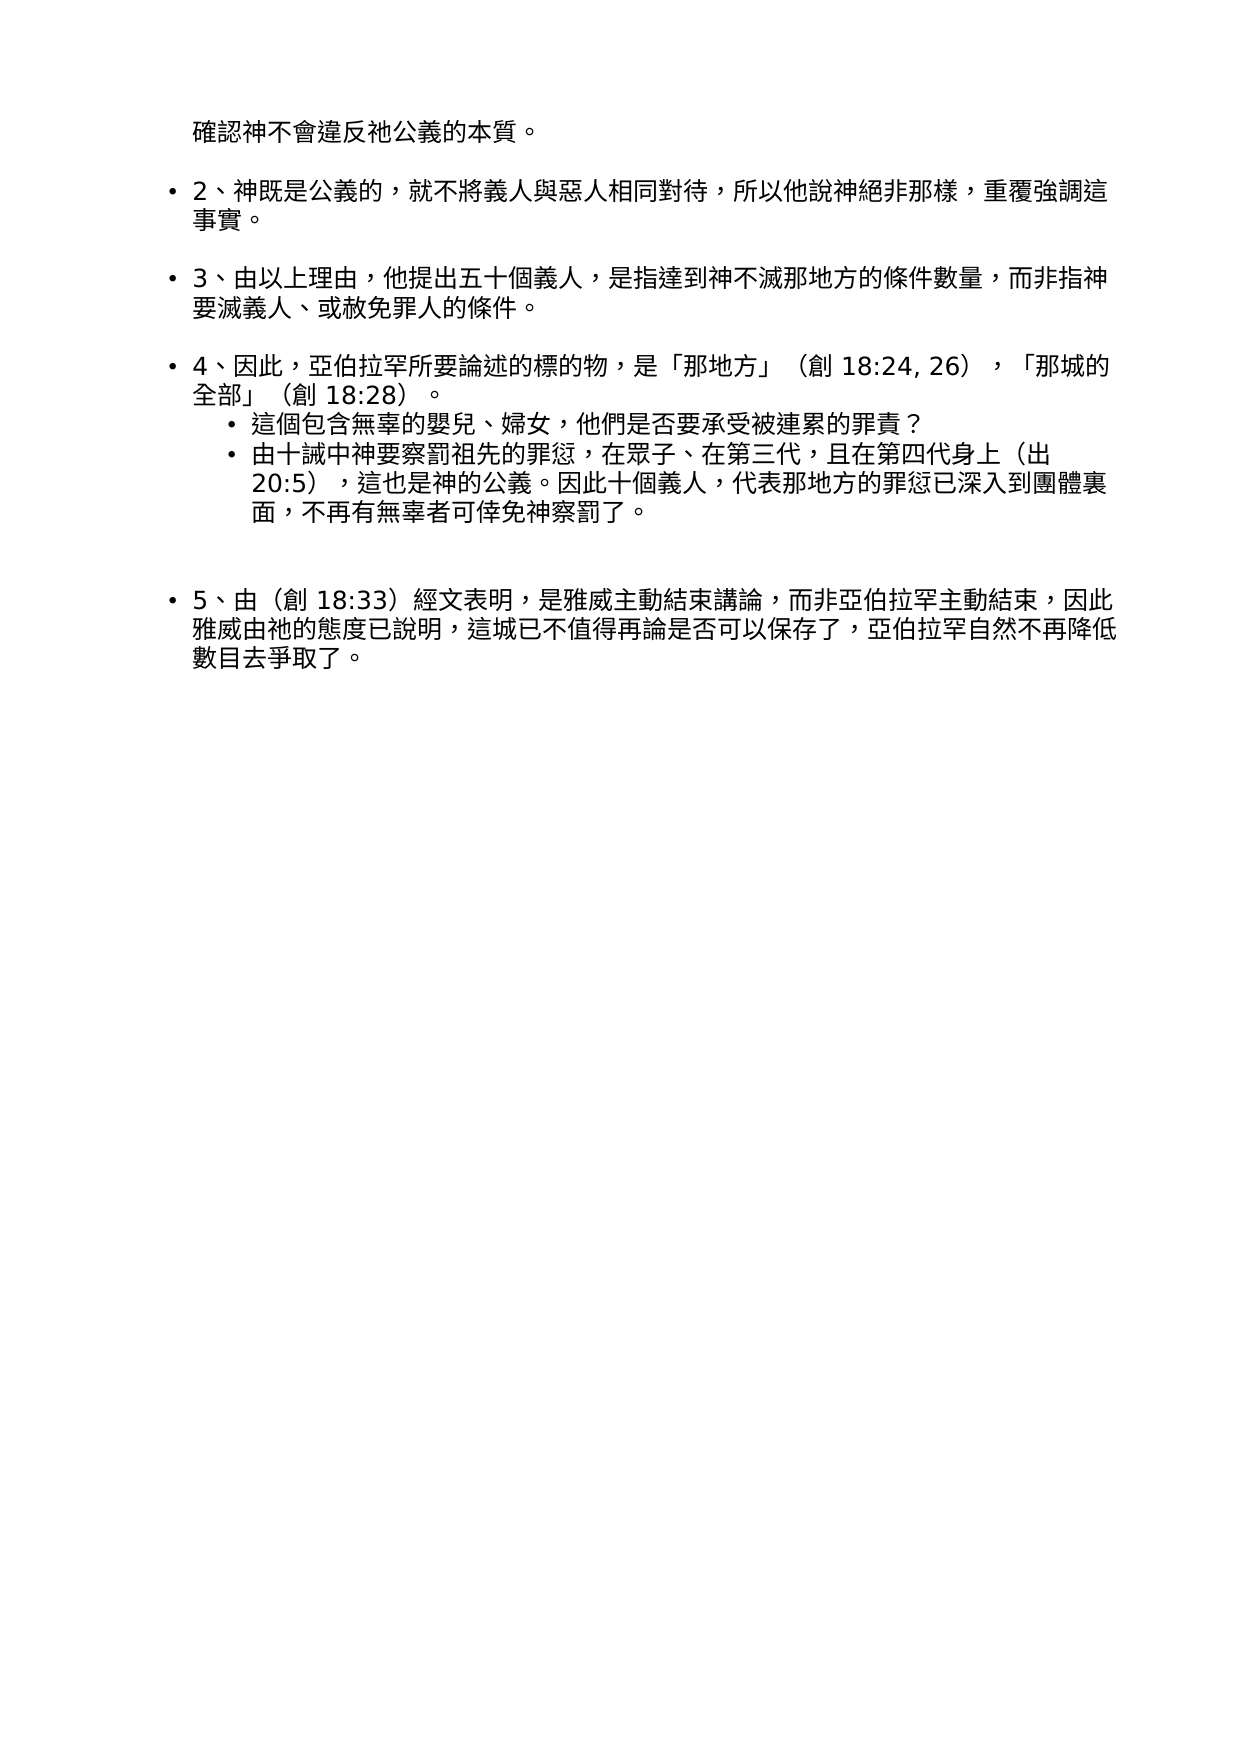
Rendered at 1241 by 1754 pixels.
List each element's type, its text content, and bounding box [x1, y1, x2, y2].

list 這個包含無辜的嬰兒、婦女，他們是否要承受被連累的罪責？ [236, 411, 1122, 440]
list 由十誡中神要察罰祖先的罪愆，在眾子、在第三代，且在第四代身上（出 20:5），這也是神的公義。因此十個義人，代表那地方的罪愆已深入到團體裏面，不再有無辜者可倖免神察罰了。 [236, 440, 1122, 527]
list 3、由以上理由，他提出五十個義人，是指達到神不滅那地方的條件數量，而非指神要滅義人、或赦免罪人的條件。 [177, 264, 1122, 323]
list 4、因此，亞伯拉罕所要論述的標的物，是「那地方」（創 18:24, 26），「那城的全部」（創 18:28）。 [177, 352, 1122, 411]
list 5、由（創 18:33）經文表明，是雅威主動結束講論，而非亞伯拉罕主動結束，因此雅威由祂的態度已說明，這城已不值得再論是否可以保存了，亞伯拉罕自然不再降低數目去爭取了。 [177, 586, 1122, 674]
list 確認神不會違反祂公義的本質。 [177, 118, 1122, 147]
list 2、神既是公義的，就不將義人與惡人相同對待，所以他說神絕非那樣，重覆強調這事實。 [177, 177, 1122, 235]
